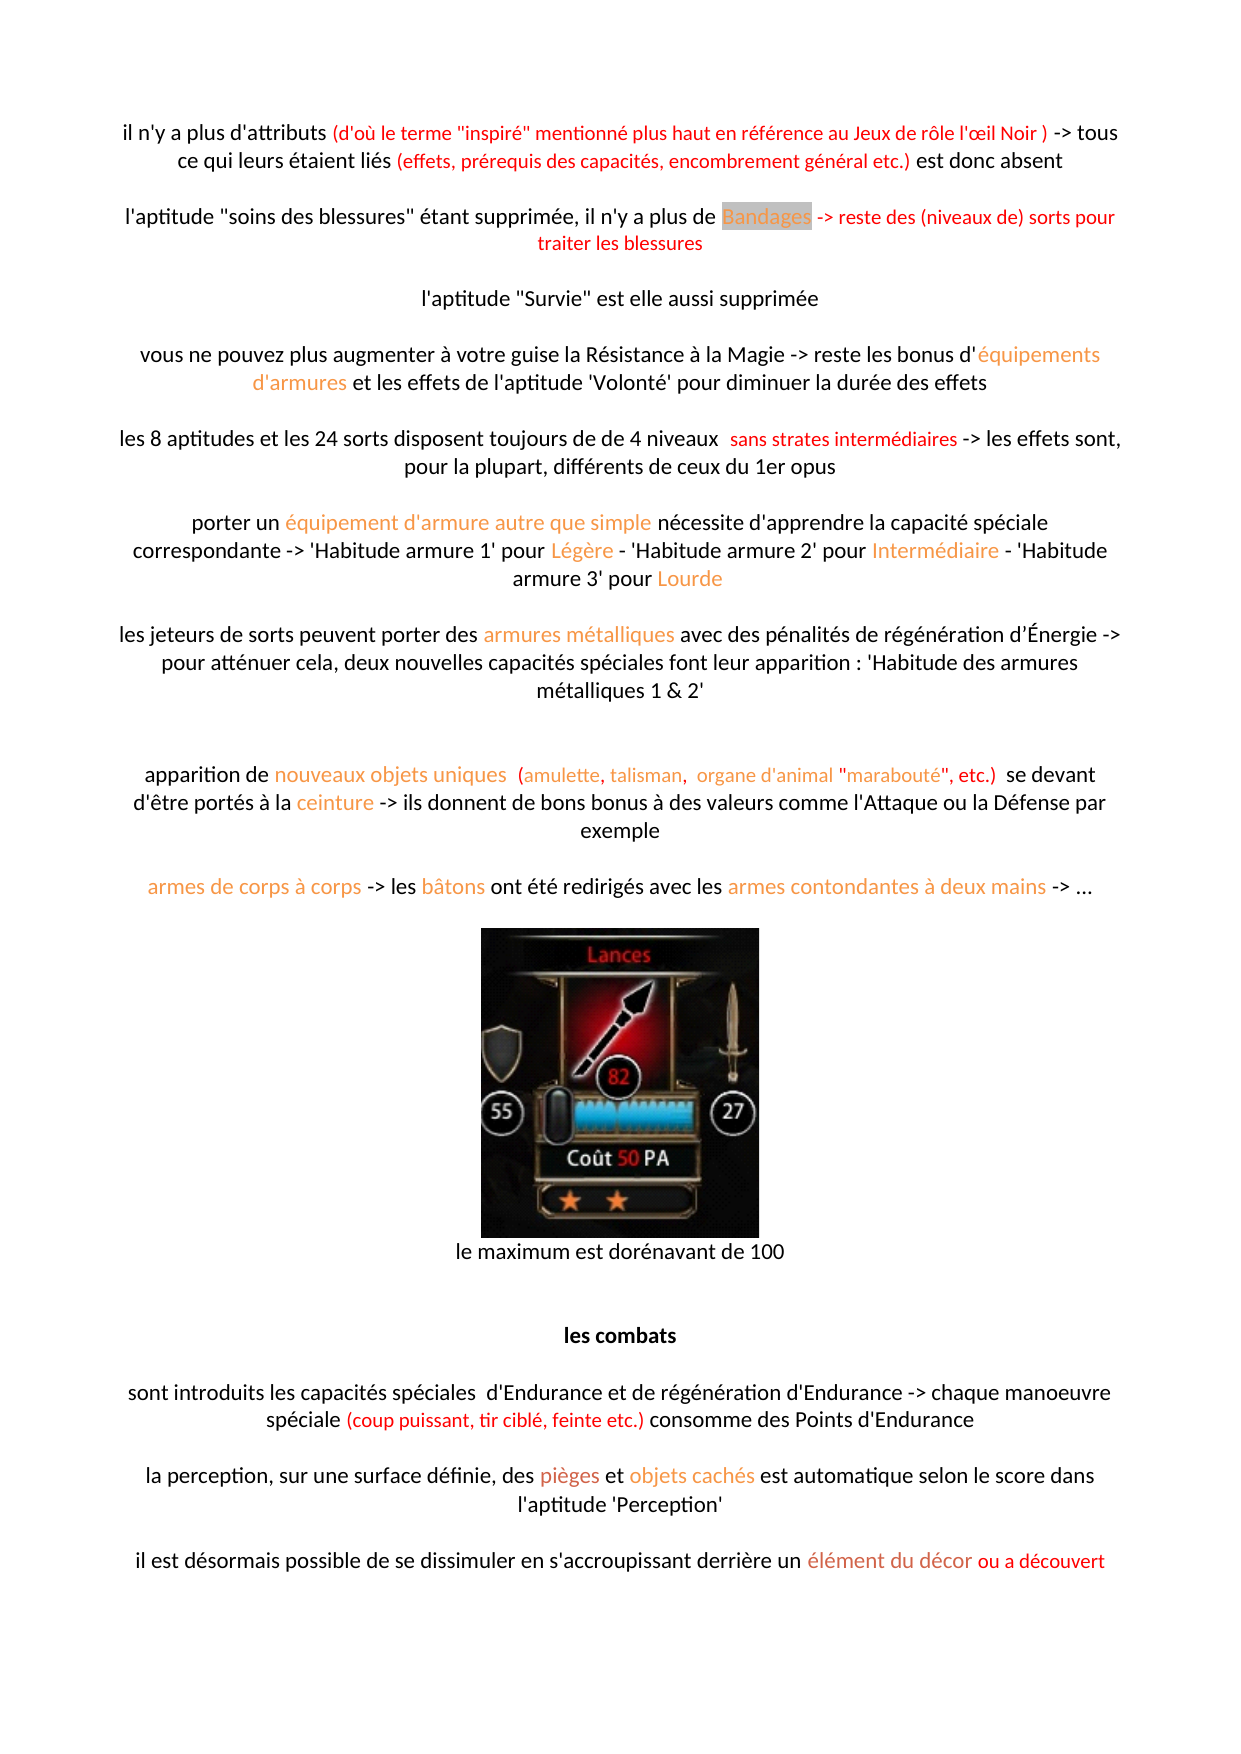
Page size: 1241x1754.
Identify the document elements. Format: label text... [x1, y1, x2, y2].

text armes de corps à corps -> les bâtons ont été redirigés avec les armes contondantes à deux mains -> ... [118, 872, 1122, 900]
text le maximum est dorénavant de 100 [118, 1237, 1122, 1266]
text apparition de nouveaux objets uniques (amulette, talisman, organe d'animal "marabouté", etc.) se devant d'être portés à la ceinture -> ils donnent de bons bonus à des valeurs comme l'Attaque ou la Défense par exemple [118, 760, 1122, 844]
text porter un équipement d'armure autre que simple nécessite d'apprendre la capacité spéciale correspondante -> 'Habitude armure 1' pour Légère - 'Habitude armure 2' pour Intermédiaire - 'Habitude armure 3' pour Lourde [118, 508, 1122, 592]
text les 8 aptitudes et les 24 sorts disposent toujours de de 4 niveaux sans strates intermédiaires -> les effets sont, pour la plupart, différents de ceux du 1er opus [118, 424, 1122, 480]
text il est désormais possible de se dissimuler en s'accroupissant derrière un élément du décor ou a découvert [118, 1546, 1122, 1574]
text vous ne pouvez plus augmenter à votre guise la Résistance à la Magie -> reste les bonus d'équipements d'armures et les effets de l'aptitude 'Volonté' pour diminuer la durée des effets [118, 340, 1122, 396]
text l'aptitude "soins des blessures" étant supprimée, il n'y a plus de Bandages -> reste des (niveaux de) sorts pour traiter les blessures [118, 202, 1122, 256]
text l'aptitude "Survie" est elle aussi supprimée [118, 284, 1122, 312]
text les combats [118, 1322, 1122, 1349]
text les jeteurs de sorts peuvent porter des armures métalliques avec des pénalités de régénération d’Énergie -> pour atténuer cela, deux nouvelles capacités spéciales font leur apparition : 'Habitude des armures métalliques 1 & 2' [118, 620, 1122, 704]
text sont introduits les capacités spéciales d'Endurance et de régénération d'Endurance -> chaque manoeuvre spéciale (coup puissant, tir ciblé, feinte etc.) consomme des Points d'Endurance [118, 1378, 1122, 1434]
text la perception, sur une surface définie, des pièges et objets cachés est automatique selon le score dans l'aptitude 'Perception' [118, 1462, 1122, 1518]
text il n'y a plus d'attributs (d'où le terme "inspiré" mentionné plus haut en référence au Jeux de rôle l'œil Noir ) -> tous ce qui leurs étaient liés (effets, prérequis des capacités, encombrement général etc.) est donc absent [118, 118, 1122, 174]
